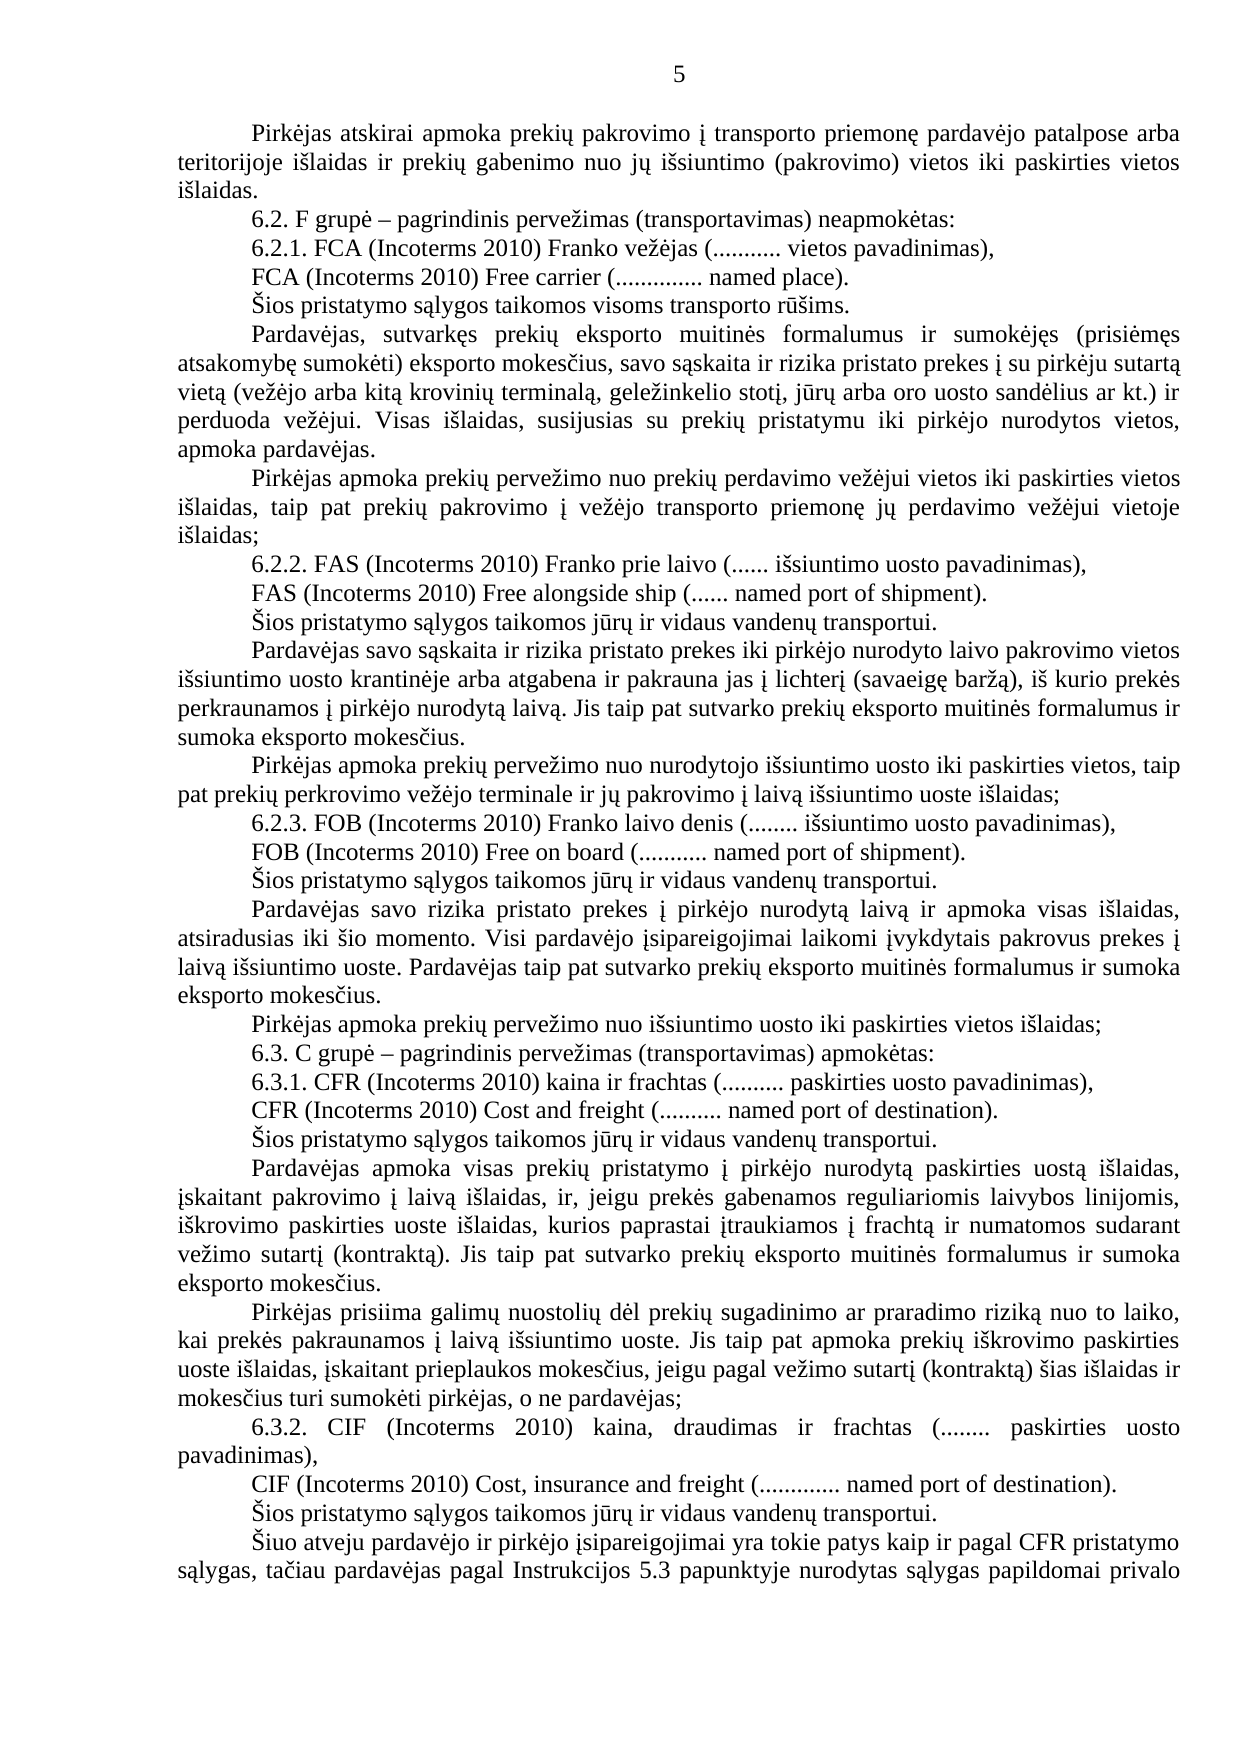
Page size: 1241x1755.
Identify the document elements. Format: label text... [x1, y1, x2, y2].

text Pirkėjas apmoka prekių pervežimo nuo išsiuntimo uosto iki paskirties vietos išlaidas; [177, 1009, 1181, 1038]
text Šiuo atveju pardavėjo ir pirkėjo įsipareigojimai yra tokie patys kaip ir pagal CFR pristatymo sąlygas, tačiau pardavėjas pagal Instrukcijos 5.3 papunktyje nurodytas sąlygas papildomai privalo [177, 1527, 1181, 1584]
text 6.3. C grupė – pagrindinis pervežimas (transportavimas) apmokėtas: [177, 1038, 1181, 1067]
text CIF (Incoterms 2010) Cost, insurance and freight (............. named port of destination). [177, 1469, 1181, 1498]
text Pardavėjas apmoka visas prekių pristatymo į pirkėjo nurodytą paskirties uostą išlaidas, įskaitant pakrovimo į laivą išlaidas, ir, jeigu prekės gabenamos reguliariomis laivybos linijomis, iškrovimo paskirties uoste išlaidas, kurios paprastai įtraukiamos į frachtą ir numatomos sudarant vežimo sutartį (kontraktą). Jis taip pat sutvarko prekių eksporto muitinės formalumus ir sumoka eksporto mokesčius. [177, 1153, 1181, 1297]
text 6.2. F grupė – pagrindinis pervežimas (transportavimas) neapmokėtas: [177, 204, 1181, 233]
text 6.3.2. CIF (Incoterms 2010) kaina, draudimas ir frachtas (........ paskirties uosto pavadinimas), [177, 1412, 1181, 1469]
text Šios pristatymo sąlygos taikomos jūrų ir vidaus vandenų transportui. [177, 1498, 1181, 1527]
text Pirkėjas apmoka prekių pervežimo nuo nurodytojo išsiuntimo uosto iki paskirties vietos, taip pat prekių perkrovimo vežėjo terminale ir jų pakrovimo į laivą išsiuntimo uoste išlaidas; [177, 751, 1181, 808]
text Pirkėjas atskirai apmoka prekių pakrovimo į transporto priemonę pardavėjo patalpose arba teritorijoje išlaidas ir prekių gabenimo nuo jų išsiuntimo (pakrovimo) vietos iki paskirties vietos išlaidas. [177, 118, 1181, 204]
text Pardavėjas savo rizika pristato prekes į pirkėjo nurodytą laivą ir apmoka visas išlaidas, atsiradusias iki šio momento. Visi pardavėjo įsipareigojimai laikomi įvykdytais pakrovus prekes į laivą išsiuntimo uoste. Pardavėjas taip pat sutvarko prekių eksporto muitinės formalumus ir sumoka eksporto mokesčius. [177, 894, 1181, 1009]
text FOB (Incoterms 2010) Free on board (........... named port of shipment). [177, 837, 1181, 866]
text CFR (Incoterms 2010) Cost and freight (.......... named port of destination). [177, 1096, 1181, 1124]
text 6.2.1. FCA (Incoterms 2010) Franko vežėjas (........... vietos pavadinimas), [177, 233, 1181, 262]
text Pirkėjas apmoka prekių pervežimo nuo prekių perdavimo vežėjui vietos iki paskirties vietos išlaidas, taip pat prekių pakrovimo į vežėjo transporto priemonę jų perdavimo vežėjui vietoje išlaidas; [177, 463, 1181, 549]
text Šios pristatymo sąlygos taikomos jūrų ir vidaus vandenų transportui. [177, 1124, 1181, 1153]
text Pirkėjas prisiima galimų nuostolių dėl prekių sugadinimo ar praradimo riziką nuo to laiko, kai prekės pakraunamos į laivą išsiuntimo uoste. Jis taip pat apmoka prekių iškrovimo paskirties uoste išlaidas, įskaitant prieplaukos mokesčius, jeigu pagal vežimo sutartį (kontraktą) šias išlaidas ir mokesčius turi sumokėti pirkėjas, o ne pardavėjas; [177, 1297, 1181, 1412]
text 6.2.2. FAS (Incoterms 2010) Franko prie laivo (...... išsiuntimo uosto pavadinimas), [177, 549, 1181, 578]
text Pardavėjas savo sąskaita ir rizika pristato prekes iki pirkėjo nurodyto laivo pakrovimo vietos išsiuntimo uosto krantinėje arba atgabena ir pakrauna jas į lichterį (savaeigę baržą), iš kurio prekės perkraunamos į pirkėjo nurodytą laivą. Jis taip pat sutvarko prekių eksporto muitinės formalumus ir sumoka eksporto mokesčius. [177, 636, 1181, 751]
text Šios pristatymo sąlygos taikomos jūrų ir vidaus vandenų transportui. [177, 866, 1181, 894]
text Šios pristatymo sąlygos taikomos jūrų ir vidaus vandenų transportui. [177, 607, 1181, 636]
text 6.3.1. CFR (Incoterms 2010) kaina ir frachtas (.......... paskirties uosto pavadinimas), [177, 1067, 1181, 1096]
text FCA (Incoterms 2010) Free carrier (.............. named place). [177, 262, 1181, 291]
text Šios pristatymo sąlygos taikomos visoms transporto rūšims. [177, 291, 1181, 319]
text 6.2.3. FOB (Incoterms 2010) Franko laivo denis (........ išsiuntimo uosto pavadinimas), [177, 808, 1181, 837]
text Pardavėjas, sutvarkęs prekių eksporto muitinės formalumus ir sumokėjęs (prisiėmęs atsakomybę sumokėti) eksporto mokesčius, savo sąskaita ir rizika pristato prekes į su pirkėju sutartą vietą (vežėjo arba kitą krovinių terminalą, geležinkelio stotį, jūrų arba oro uosto sandėlius ar kt.) ir perduoda vežėjui. Visas išlaidas, susijusias su prekių pristatymu iki pirkėjo nurodytos vietos, apmoka pardavėjas. [177, 319, 1181, 463]
text FAS (Incoterms 2010) Free alongside ship (...... named port of shipment). [177, 578, 1181, 607]
